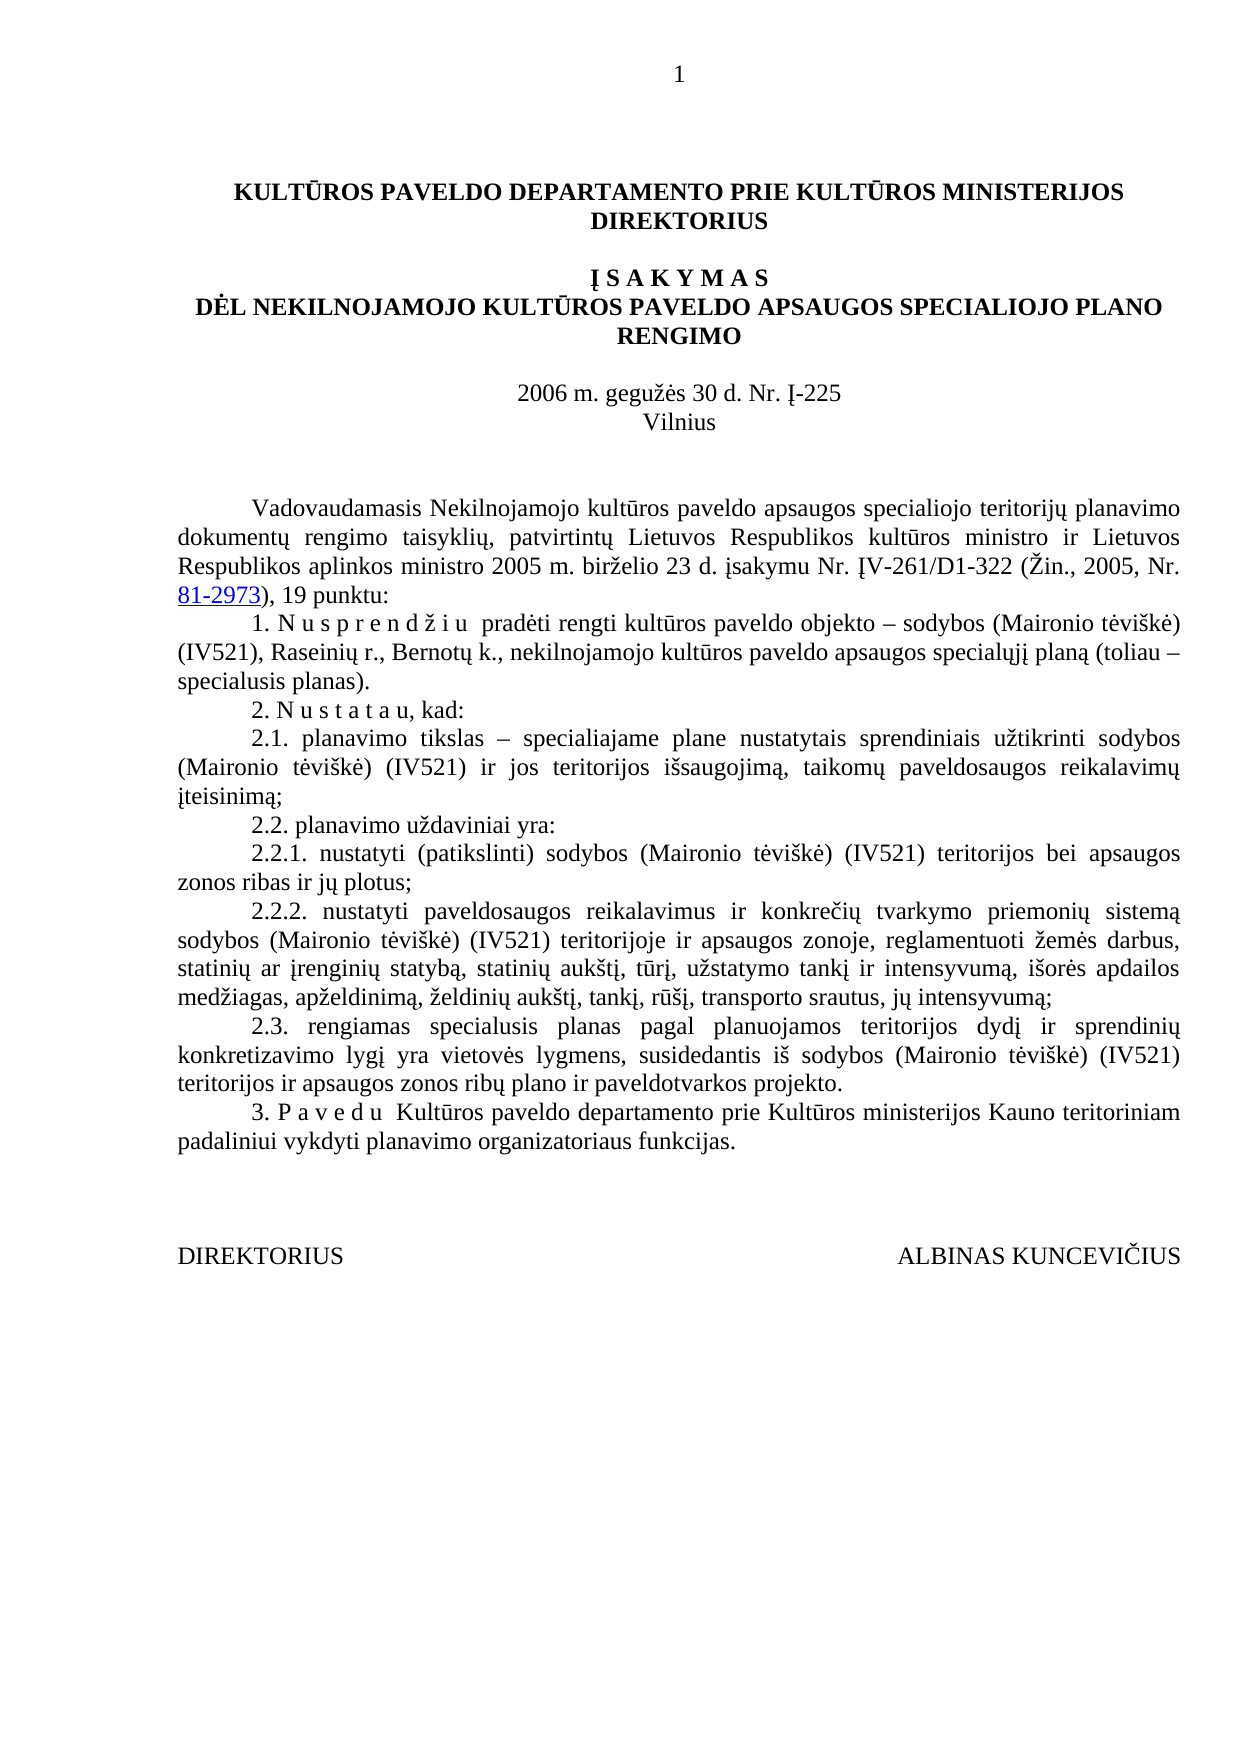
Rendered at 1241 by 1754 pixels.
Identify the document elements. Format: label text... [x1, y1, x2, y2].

text 2.2.2. nustatyti paveldosaugos reikalavimus ir konkrečių tvarkymo priemonių sistemą sodybos (Maironio tėviškė) (IV521) teritorijoje ir apsaugos zonoje, reglamentuoti žemės darbus, statinių ar įrenginių statybą, statinių aukštį, tūrį, užstatymo tankį ir intensyvumą, išorės apdailos medžiagas, apželdinimą, želdinių aukštį, tankį, rūšį, transporto srautus, jų intensyvumą; [177, 896, 1181, 1011]
text KULTŪROS PAVELDO DEPARTAMENTO PRIE KULTŪROS MINISTERIJOS DIREKTORIUS [177, 177, 1181, 235]
text Vilnius [177, 407, 1181, 436]
text 2.2. planavimo uždaviniai yra: [177, 810, 1181, 838]
text 1. Nusprendžiu pradėti rengti kultūros paveldo objekto – sodybos (Maironio tėviškė) (IV521), Raseinių r., Bernotų k., nekilnojamojo kultūros paveldo apsaugos specialųjį planą (toliau – specialusis planas). [177, 608, 1181, 695]
text 2.1. planavimo tikslas – specialiajame plane nustatytais sprendiniais užtikrinti sodybos (Maironio tėviškė) (IV521) ir jos teritorijos išsaugojimą, taikomų paveldosaugos reikalavimų įteisinimą; [177, 723, 1181, 810]
text DIREKTORIUS ALBINAS KUNCEVIČIUS [177, 1241, 1181, 1270]
text 2006 m. gegužės 30 d. Nr. Į-225 [177, 378, 1181, 407]
text 3. Pavedu Kultūros paveldo departamento prie Kultūros ministerijos Kauno teritoriniam padaliniui vykdyti planavimo organizatoriaus funkcijas. [177, 1097, 1181, 1155]
text 2.2.1. nustatyti (patikslinti) sodybos (Maironio tėviškė) (IV521) teritorijos bei apsaugos zonos ribas ir jų plotus; [177, 838, 1181, 896]
text 2.3. rengiamas specialusis planas pagal planuojamos teritorijos dydį ir sprendinių konkretizavimo lygį yra vietovės lygmens, susidedantis iš sodybos (Maironio tėviškė) (IV521) teritorijos ir apsaugos zonos ribų plano ir paveldotvarkos projekto. [177, 1011, 1181, 1097]
text 2. Nustatau, kad: [177, 695, 1181, 723]
text DĖL NEKILNOJAMOJO KULTŪROS PAVELDO APSAUGOS SPECIALIOJO PLANO RENGIMO [177, 292, 1181, 350]
text Į S A K Y M A S [177, 263, 1181, 292]
text Vadovaudamasis Nekilnojamojo kultūros paveldo apsaugos specialiojo teritorijų planavimo dokumentų rengimo taisyklių, patvirtintų Lietuvos Respublikos kultūros ministro ir Lietuvos Respublikos aplinkos ministro 2005 m. birželio 23 d. įsakymu Nr. ĮV-261/D1-322 (Žin., 2005, Nr. 81-2973), 19 punktu: [177, 493, 1181, 608]
